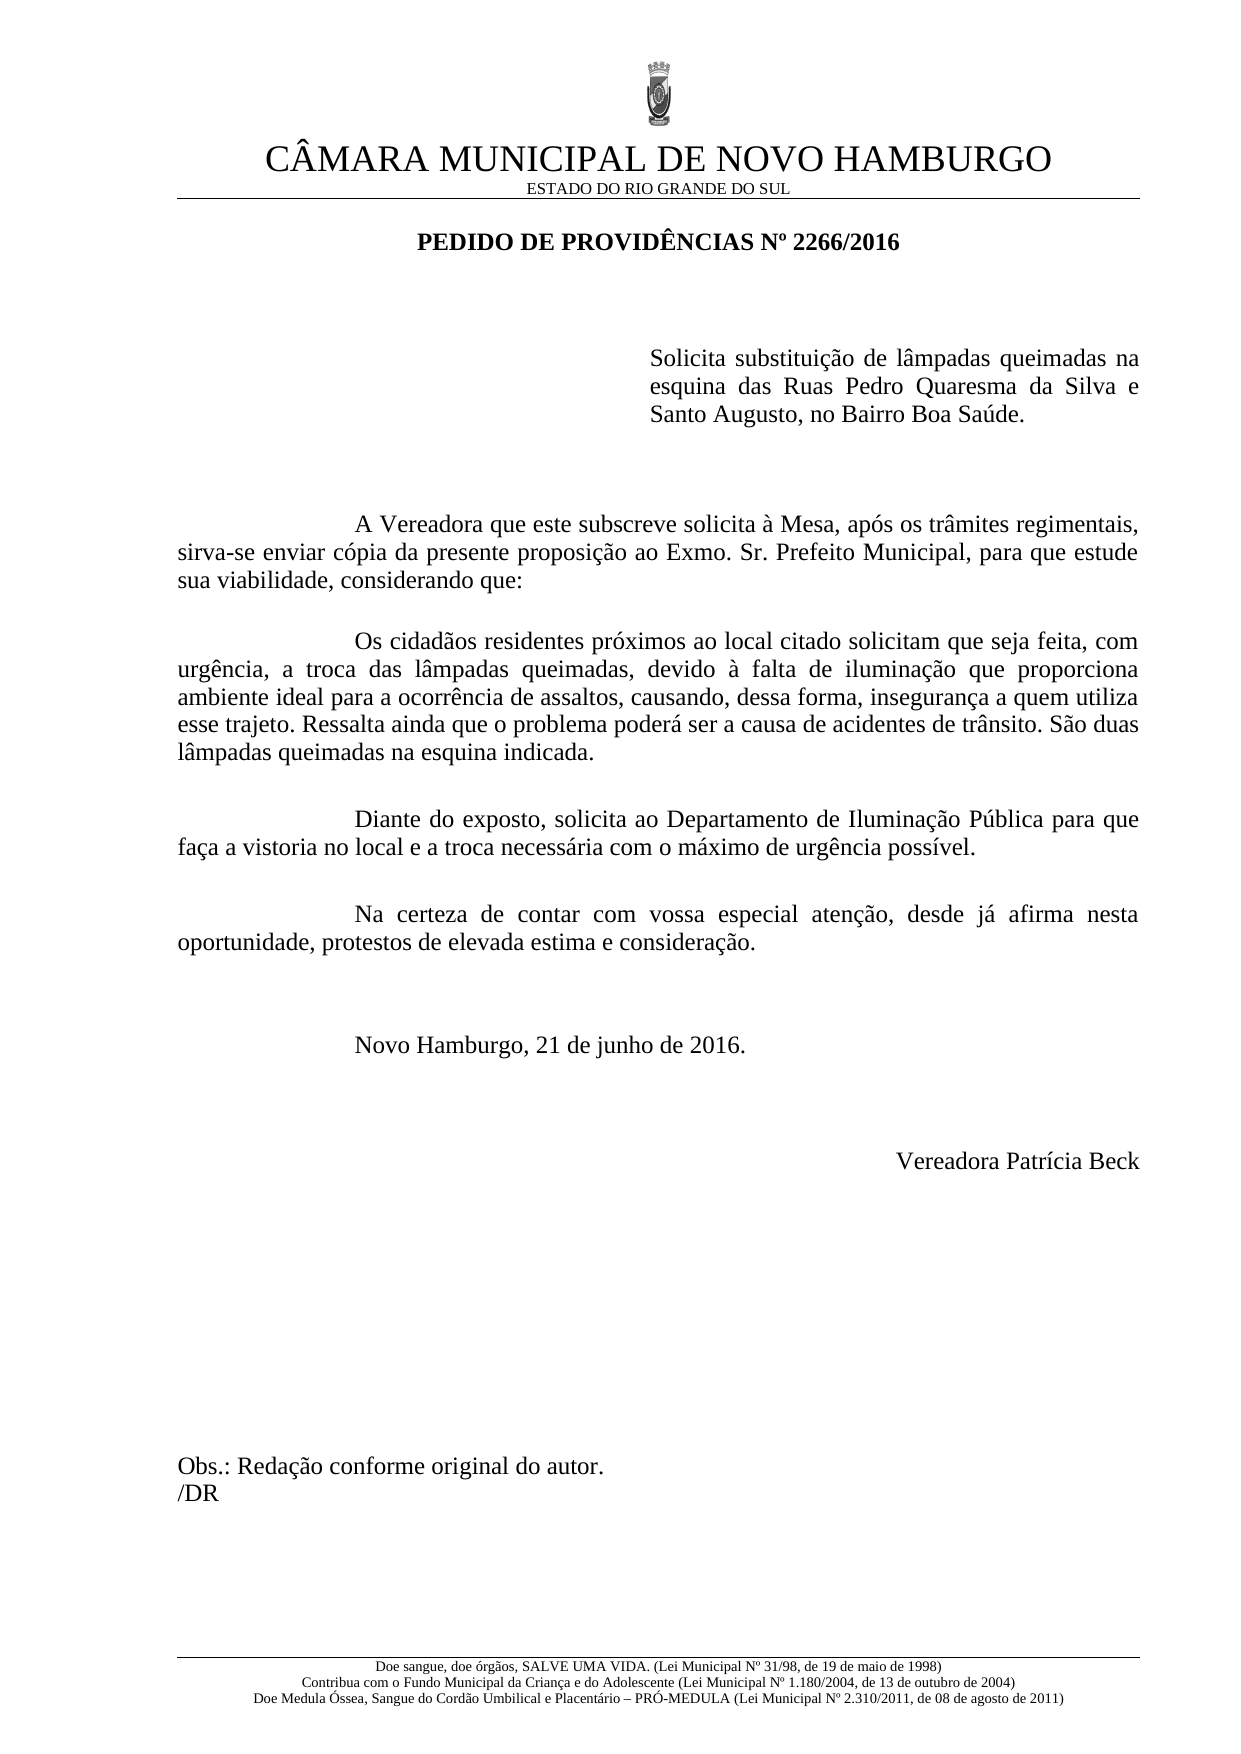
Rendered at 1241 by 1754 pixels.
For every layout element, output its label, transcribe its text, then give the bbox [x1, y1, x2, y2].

text Novo Hamburgo, 21 de junho de 2016. [177, 1031, 1140, 1058]
text Vereadora Patrícia Beck [177, 1147, 1140, 1175]
text Os cidadãos residentes próximos ao local citado solicitam que seja feita, com urgência, a troca das lâmpadas queimadas, devido à falta de iluminação que proporciona ambiente ideal para a ocorrência de assaltos, causando, dessa forma, insegurança a quem utiliza esse trajeto. Ressalta ainda que o problema poderá ser a causa de acidentes de trânsito. São duas lâmpadas queimadas na esquina indicada. [177, 627, 1140, 766]
text PEDIDO DE PROVIDÊNCIAS Nº 2266/2016 [177, 228, 1140, 256]
text /DR [177, 1479, 1140, 1507]
text A Vereadora que este subscreve solicita à Mesa, após os trâmites regimentais, sirva-se enviar cópia da presente proposição ao Exmo. Sr. Prefeito Municipal, para que estude sua viabilidade, considerando que: [177, 510, 1140, 593]
text Solicita substituição de lâmpadas queimadas na esquina das Ruas Pedro Quaresma da Silva e Santo Augusto, no Bairro Boa Saúde. [649, 344, 1140, 428]
text Obs.: Redação conforme original do autor. [177, 1452, 1140, 1479]
text Diante do exposto, solicita ao Departamento de Iluminação Pública para que faça a vistoria no local e a troca necessária com o máximo de urgência possível. [177, 805, 1140, 861]
text Na certeza de contar com vossa especial atenção, desde já afirma nesta oportunidade, protestos de elevada estima e consideração. [177, 900, 1140, 956]
